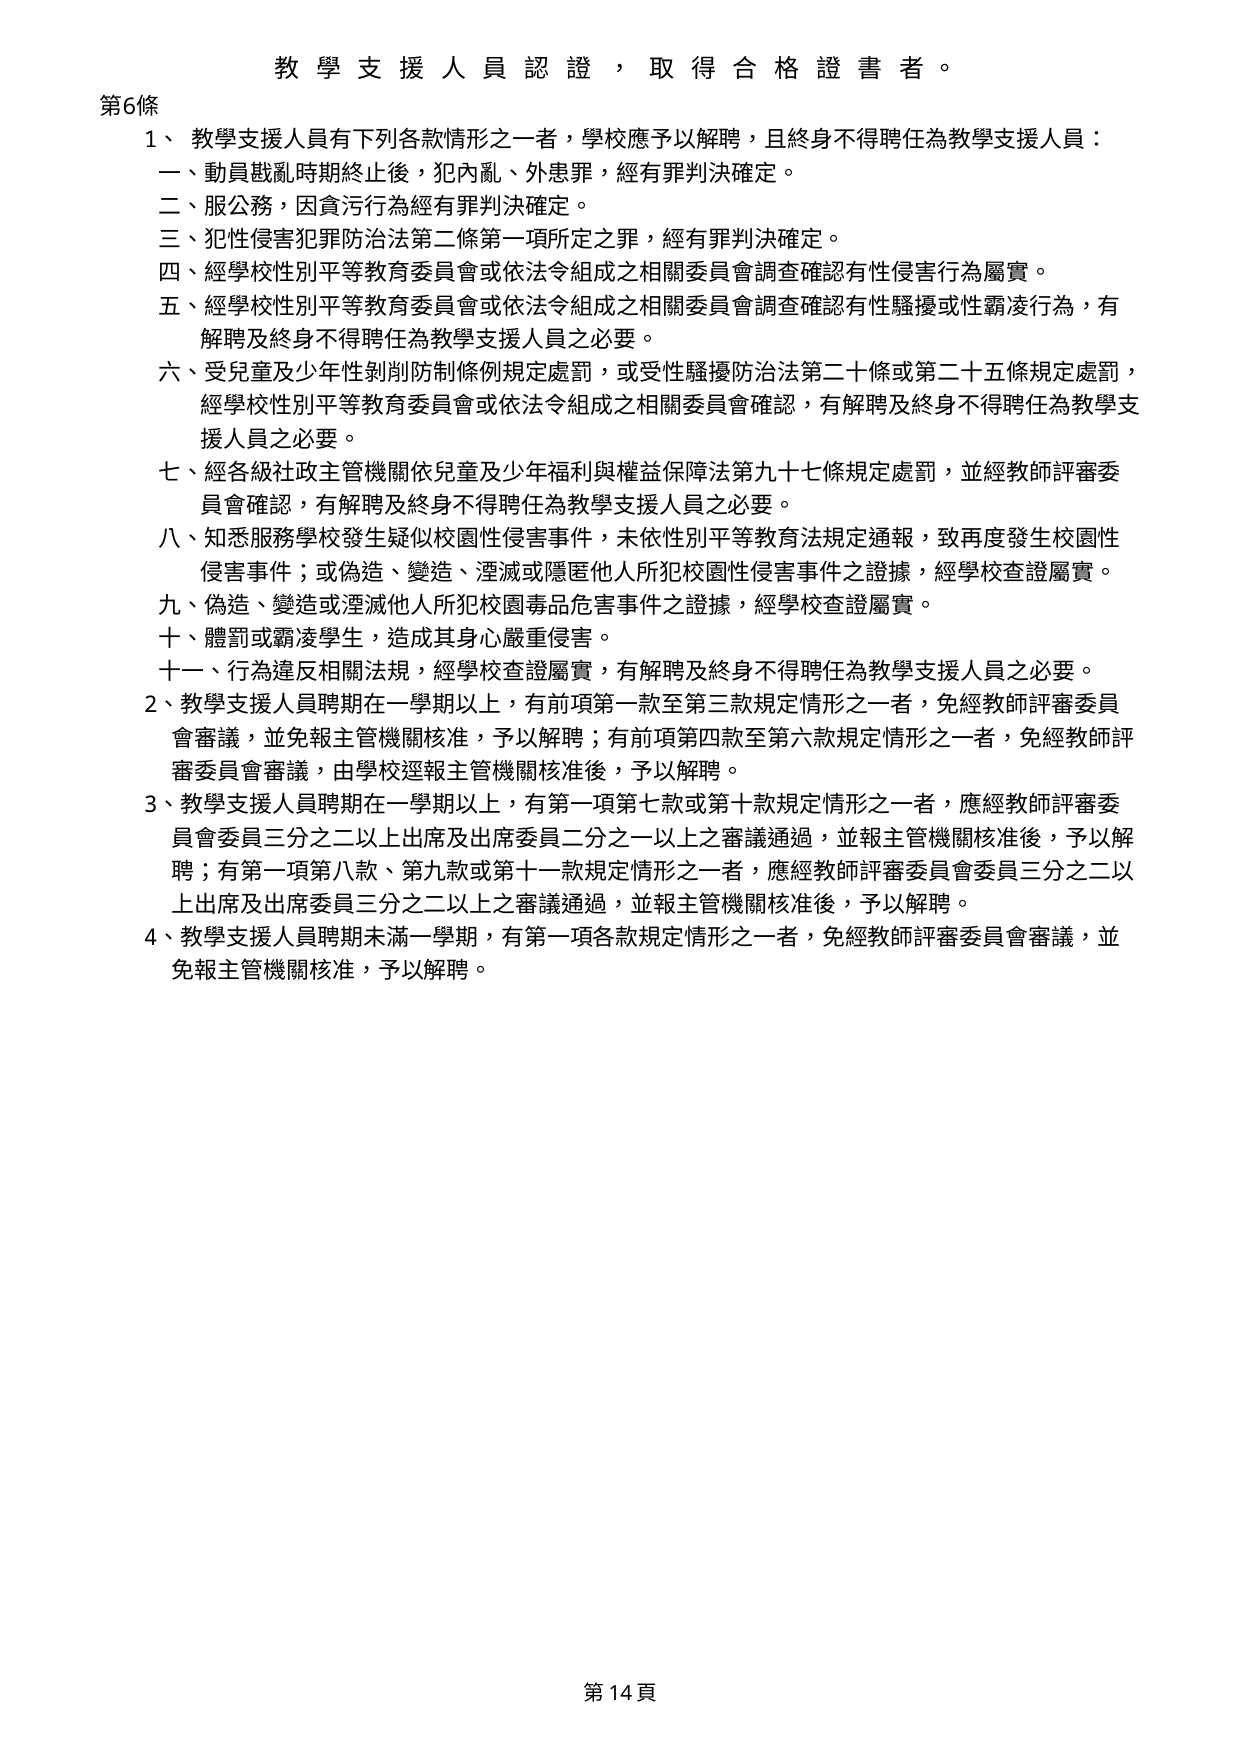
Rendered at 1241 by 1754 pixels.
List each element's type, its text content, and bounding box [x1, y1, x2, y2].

text 八、知悉服務學校發生疑似校園性侵害事件，未依性別平等教育法規定通報，致再度發生校園性侵害事件；或偽造、變造、湮滅或隱匿他人所犯校園性侵害事件之證據，經學校查證屬實。 [158, 520, 1141, 587]
text 十、體罰或霸凌學生，造成其身心嚴重侵害。 [158, 620, 1141, 653]
text 五、經學校性別平等教育委員會或依法令組成之相關委員會調查確認有性騷擾或性霸凌行為，有解聘及終身不得聘任為教學支援人員之必要。 [158, 287, 1141, 354]
text 七、經各級社政主管機關依兒童及少年福利與權益保障法第九十七條規定處罰，並經教師評審委員會確認，有解聘及終身不得聘任為教學支援人員之必要。 [158, 454, 1141, 520]
text 九、偽造、變造或湮滅他人所犯校園毒品危害事件之證據，經學校查證屬實。 [158, 587, 1141, 620]
text 二、服公務，因貪污行為經有罪判決確定。 [158, 188, 1141, 221]
text 4、教學支援人員聘期未滿一學期，有第一項各款規定情形之一者，免經教師評審委員會審議，並免報主管機關核准，予以解聘。 [143, 919, 1141, 986]
text 一、動員戡亂時期終止後，犯內亂、外患罪，經有罪判決確定。 [158, 154, 1141, 188]
text 1、 教學支援人員有下列各款情形之一者，學校應予以解聘，且終身不得聘任為教學支援人員： [143, 121, 1141, 154]
text 教學支援人員認證，取得合格證書者。 [179, 25, 1141, 88]
text 六、受兒童及少年性剝削防制條例規定處罰，或受性騷擾防治法第二十條或第二十五條規定處罰，經學校性別平等教育委員會或依法令組成之相關委員會確認，有解聘及終身不得聘任為教學支援人員之必要。 [158, 354, 1141, 454]
text 2、教學支援人員聘期在一學期以上，有前項第一款至第三款規定情形之一者，免經教師評審委員會審議，並免報主管機關核准，予以解聘；有前項第四款至第六款規定情形之一者，免經教師評審委員會審議，由學校逕報主管機關核准後，予以解聘。 [143, 686, 1141, 786]
text 四、經學校性別平等教育委員會或依法令組成之相關委員會調查確認有性侵害行為屬實。 [158, 254, 1141, 287]
text 3、教學支援人員聘期在一學期以上，有第一項第七款或第十款規定情形之一者，應經教師評審委員會委員三分之二以上出席及出席委員二分之一以上之審議通過，並報主管機關核准後，予以解聘；有第一項第八款、第九款或第十一款規定情形之一者，應經教師評審委員會委員三分之二以上出席及出席委員三分之二以上之審議通過，並報主管機關核准後，予以解聘。 [143, 786, 1141, 919]
text 第6條 [99, 88, 1141, 121]
text 三、犯性侵害犯罪防治法第二條第一項所定之罪，經有罪判決確定。 [158, 221, 1141, 254]
text 十一、行為違反相關法規，經學校查證屬實，有解聘及終身不得聘任為教學支援人員之必要。 [158, 653, 1141, 686]
